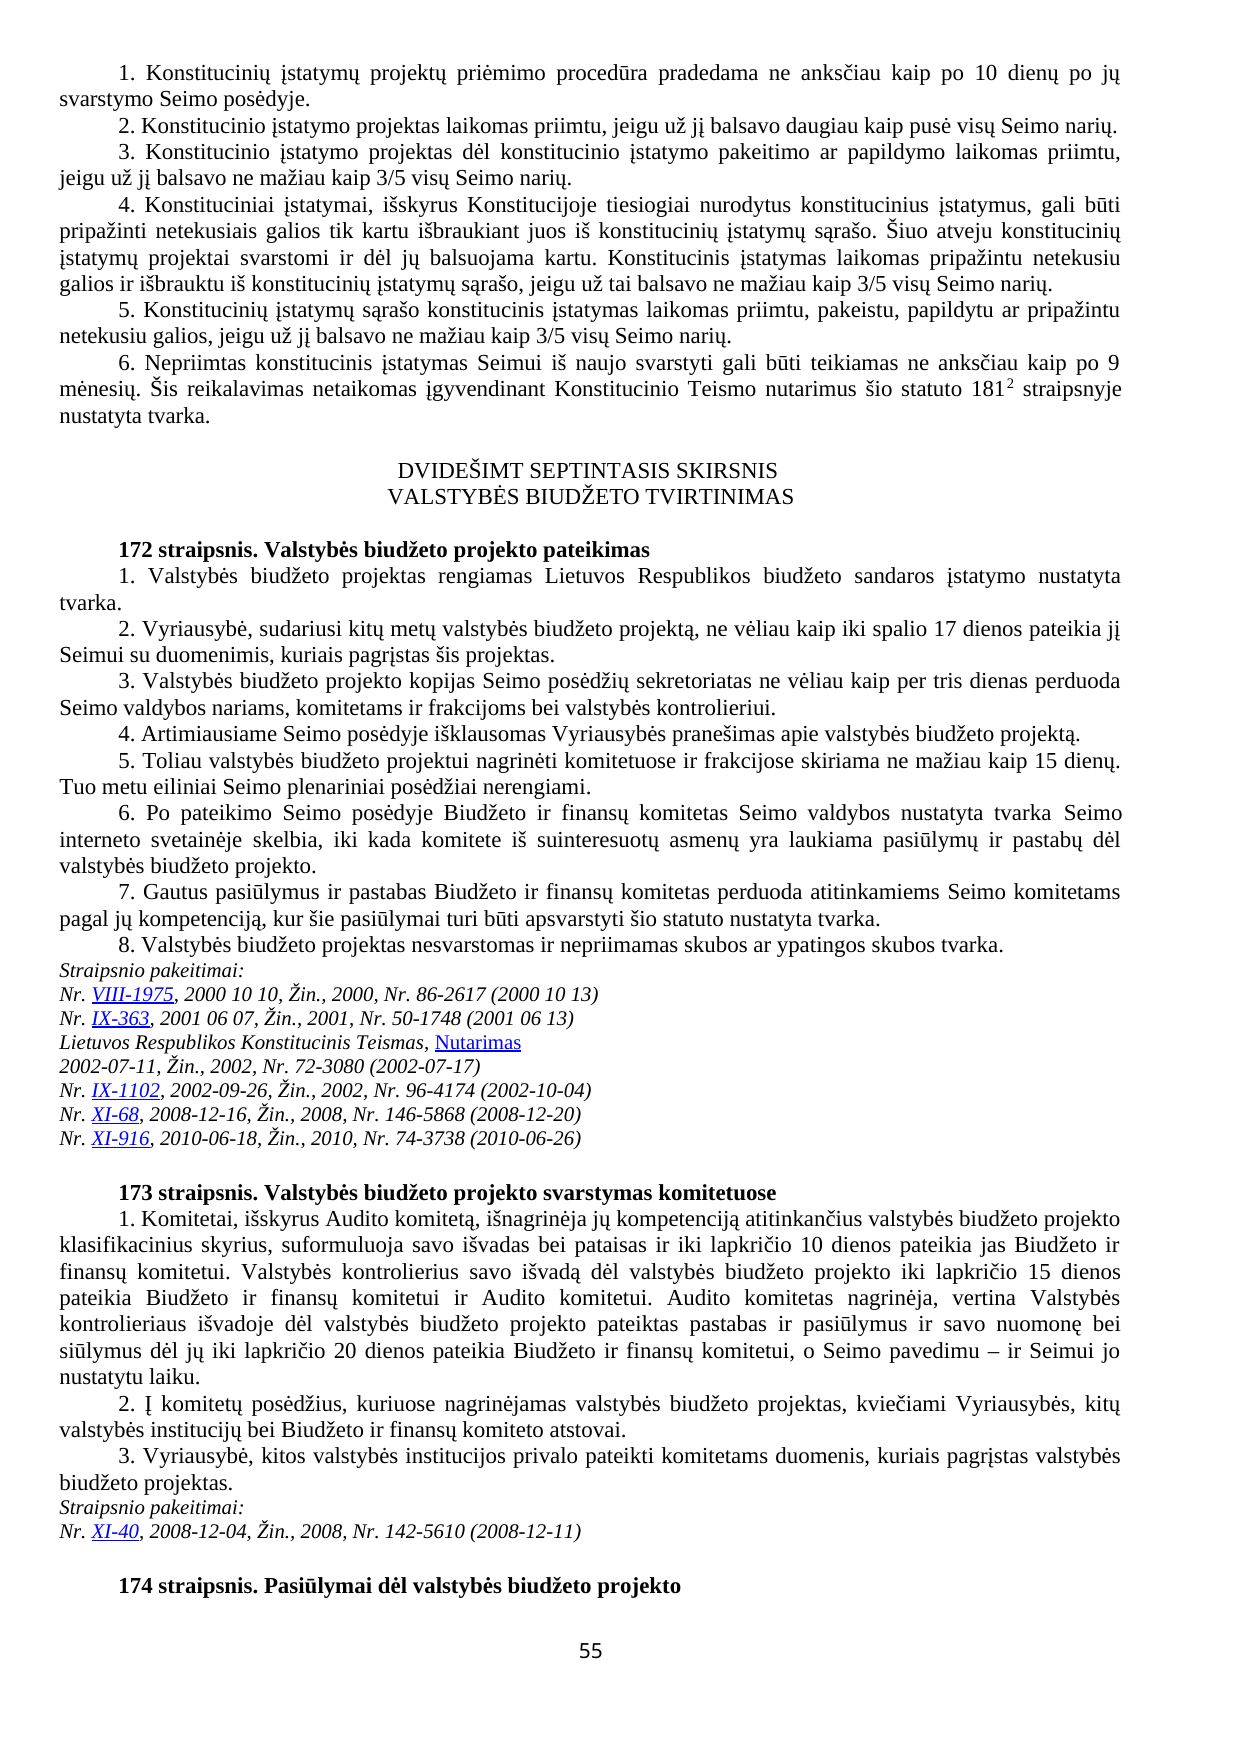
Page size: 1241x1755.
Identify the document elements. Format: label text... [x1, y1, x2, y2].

text Nr. XI-40, 2008-12-04, Žin., 2008, Nr. 142-5610 (2008-12-11) [59, 1519, 1122, 1543]
text 174 straipsnis. Pasiūlymai dėl valstybės biudžeto projekto [59, 1572, 1122, 1598]
text 5. Toliau valstybės biudžeto projektui nagrinėti komitetuose ir frakcijose skiriama ne mažiau kaip 15 dienų. Tuo metu eiliniai Seimo plenariniai posėdžiai nerengiami. [59, 747, 1122, 799]
text 5. Konstitucinių įstatymų sąrašo konstitucinis įstatymas laikomas priimtu, pakeistu, papildytu ar pripažintu netekusiu galios, jeigu už jį balsavo ne mažiau kaip 3/5 visų Seimo narių. [59, 296, 1122, 349]
text 2. Į komitetų posėdžius, kuriuose nagrinėjamas valstybės biudžeto projektas, kviečiami Vyriausybės, kitų valstybės institucijų bei Biudžeto ir finansų komiteto atstovai. [59, 1389, 1122, 1442]
text 3. Valstybės biudžeto projekto kopijas Seimo posėdžių sekretoriatas ne vėliau kaip per tris dienas perduoda Seimo valdybos nariams, komitetams ir frakcijoms bei valstybės kontrolieriui. [59, 668, 1122, 720]
text 4. Konstituciniai įstatymai, išskyrus Konstitucijoje tiesiogiai nurodytus konstitucinius įstatymus, gali būti pripažinti netekusiais galios tik kartu išbraukiant juos iš konstitucinių įstatymų sąrašo. Šiuo atveju konstitucinių įstatymų projektai svarstomi ir dėl jų balsuojama kartu. Konstitucinis įstatymas laikomas pripažintu netekusiu galios ir išbrauktu iš konstitucinių įstatymų sąrašo, jeigu už tai balsavo ne mažiau kaip 3/5 visų Seimo narių. [59, 191, 1122, 296]
text 172 straipsnis. Valstybės biudžeto projekto pateikimas [59, 536, 1122, 562]
text 3. Konstitucinio įstatymo projektas dėl konstitucinio įstatymo pakeitimo ar papildymo laikomas priimtu, jeigu už jį balsavo ne mažiau kaip 3/5 visų Seimo narių. [59, 138, 1122, 191]
text Straipsnio pakeitimai: [59, 957, 1122, 982]
text 2. Konstitucinio įstatymo projektas laikomas priimtu, jeigu už jį balsavo daugiau kaip pusė visų Seimo narių. [59, 112, 1122, 138]
text DVIDEŠIMT SEPTINTASIS SKIRSNIS [59, 457, 1122, 483]
text 2. Vyriausybė, sudariusi kitų metų valstybės biudžeto projektą, ne vėliau kaip iki spalio 17 dienos pateikia jį Seimui su duomenimis, kuriais pagrįstas šis projektas. [59, 615, 1122, 668]
text 7. Gautus pasiūlymus ir pastabas Biudžeto ir finansų komitetas perduoda atitinkamiems Seimo komitetams pagal jų kompetenciją, kur šie pasiūlymai turi būti apsvarstyti šio statuto nustatyta tvarka. [59, 878, 1122, 931]
text Nr. IX-363, 2001 06 07, Žin., 2001, Nr. 50-1748 (2001 06 13) [59, 1006, 1122, 1030]
text Lietuvos Respublikos Konstitucinis Teismas, Nutarimas [59, 1030, 1122, 1054]
text Nr. XI-916, 2010-06-18, Žin., 2010, Nr. 74-3738 (2010-06-26) [59, 1126, 1122, 1150]
text 1. Komitetai, išskyrus Audito komitetą, išnagrinėja jų kompetenciją atitinkančius valstybės biudžeto projekto klasifikacinius skyrius, suformuluoja savo išvadas bei pataisas ir iki lapkričio 10 dienos pateikia jas Biudžeto ir finansų komitetui. Valstybės kontrolierius savo išvadą dėl valstybės biudžeto projekto iki lapkričio 15 dienos pateikia Biudžeto ir finansų komitetui ir Audito komitetui. Audito komitetas nagrinėja, vertina Valstybės kontrolieriaus išvadoje dėl valstybės biudžeto projekto pateiktas pastabas ir pasiūlymus ir savo nuomonę bei siūlymus dėl jų iki lapkričio 20 dienos pateikia Biudžeto ir finansų komitetui, o Seimo pavedimu – ir Seimui jo nustatytu laiku. [59, 1205, 1122, 1389]
text 6. Nepriimtas konstitucinis įstatymas Seimui iš naujo svarstyti gali būti teikiamas ne anksčiau kaip po 9 mėnesių. Šis reikalavimas netaikomas įgyvendinant Konstitucinio Teismo nutarimus šio statuto 1812 straipsnyje nustatyta tvarka. [59, 349, 1122, 428]
text 3. Vyriausybė, kitos valstybės institucijos privalo pateikti komitetams duomenis, kuriais pagrįstas valstybės biudžeto projektas. [59, 1442, 1122, 1495]
text Nr. XI-68, 2008-12-16, Žin., 2008, Nr. 146-5868 (2008-12-20) [59, 1102, 1122, 1126]
text Nr. VIII-1975, 2000 10 10, Žin., 2000, Nr. 86-2617 (2000 10 13) [59, 982, 1122, 1006]
text 8. Valstybės biudžeto projektas nesvarstomas ir nepriimamas skubos ar ypatingos skubos tvarka. [59, 931, 1122, 957]
text 173 straipsnis. Valstybės biudžeto projekto svarstymas komitetuose [59, 1179, 1122, 1205]
text 1. Valstybės biudžeto projektas rengiamas Lietuvos Respublikos biudžeto sandaros įstatymo nustatyta tvarka. [59, 562, 1122, 615]
text Straipsnio pakeitimai: [59, 1495, 1122, 1519]
text 2002-07-11, Žin., 2002, Nr. 72-3080 (2002-07-17) [59, 1054, 1122, 1078]
text 1. Konstitucinių įstatymų projektų priėmimo procedūra pradedama ne anksčiau kaip po 10 dienų po jų svarstymo Seimo posėdyje. [59, 59, 1122, 112]
text 4. Artimiausiame Seimo posėdyje išklausomas Vyriausybės pranešimas apie valstybės biudžeto projektą. [59, 720, 1122, 747]
text Nr. IX-1102, 2002-09-26, Žin., 2002, Nr. 96-4174 (2002-10-04) [59, 1078, 1122, 1102]
text 6. Po pateikimo Seimo posėdyje Biudžeto ir finansų komitetas Seimo valdybos nustatyta tvarka Seimo interneto svetainėje skelbia, iki kada komitete iš suinteresuotų asmenų yra laukiama pasiūlymų ir pastabų dėl valstybės biudžeto projekto. [59, 799, 1122, 878]
text VALSTYBĖS BIUDŽETO TVIRTINIMAS [59, 483, 1122, 509]
